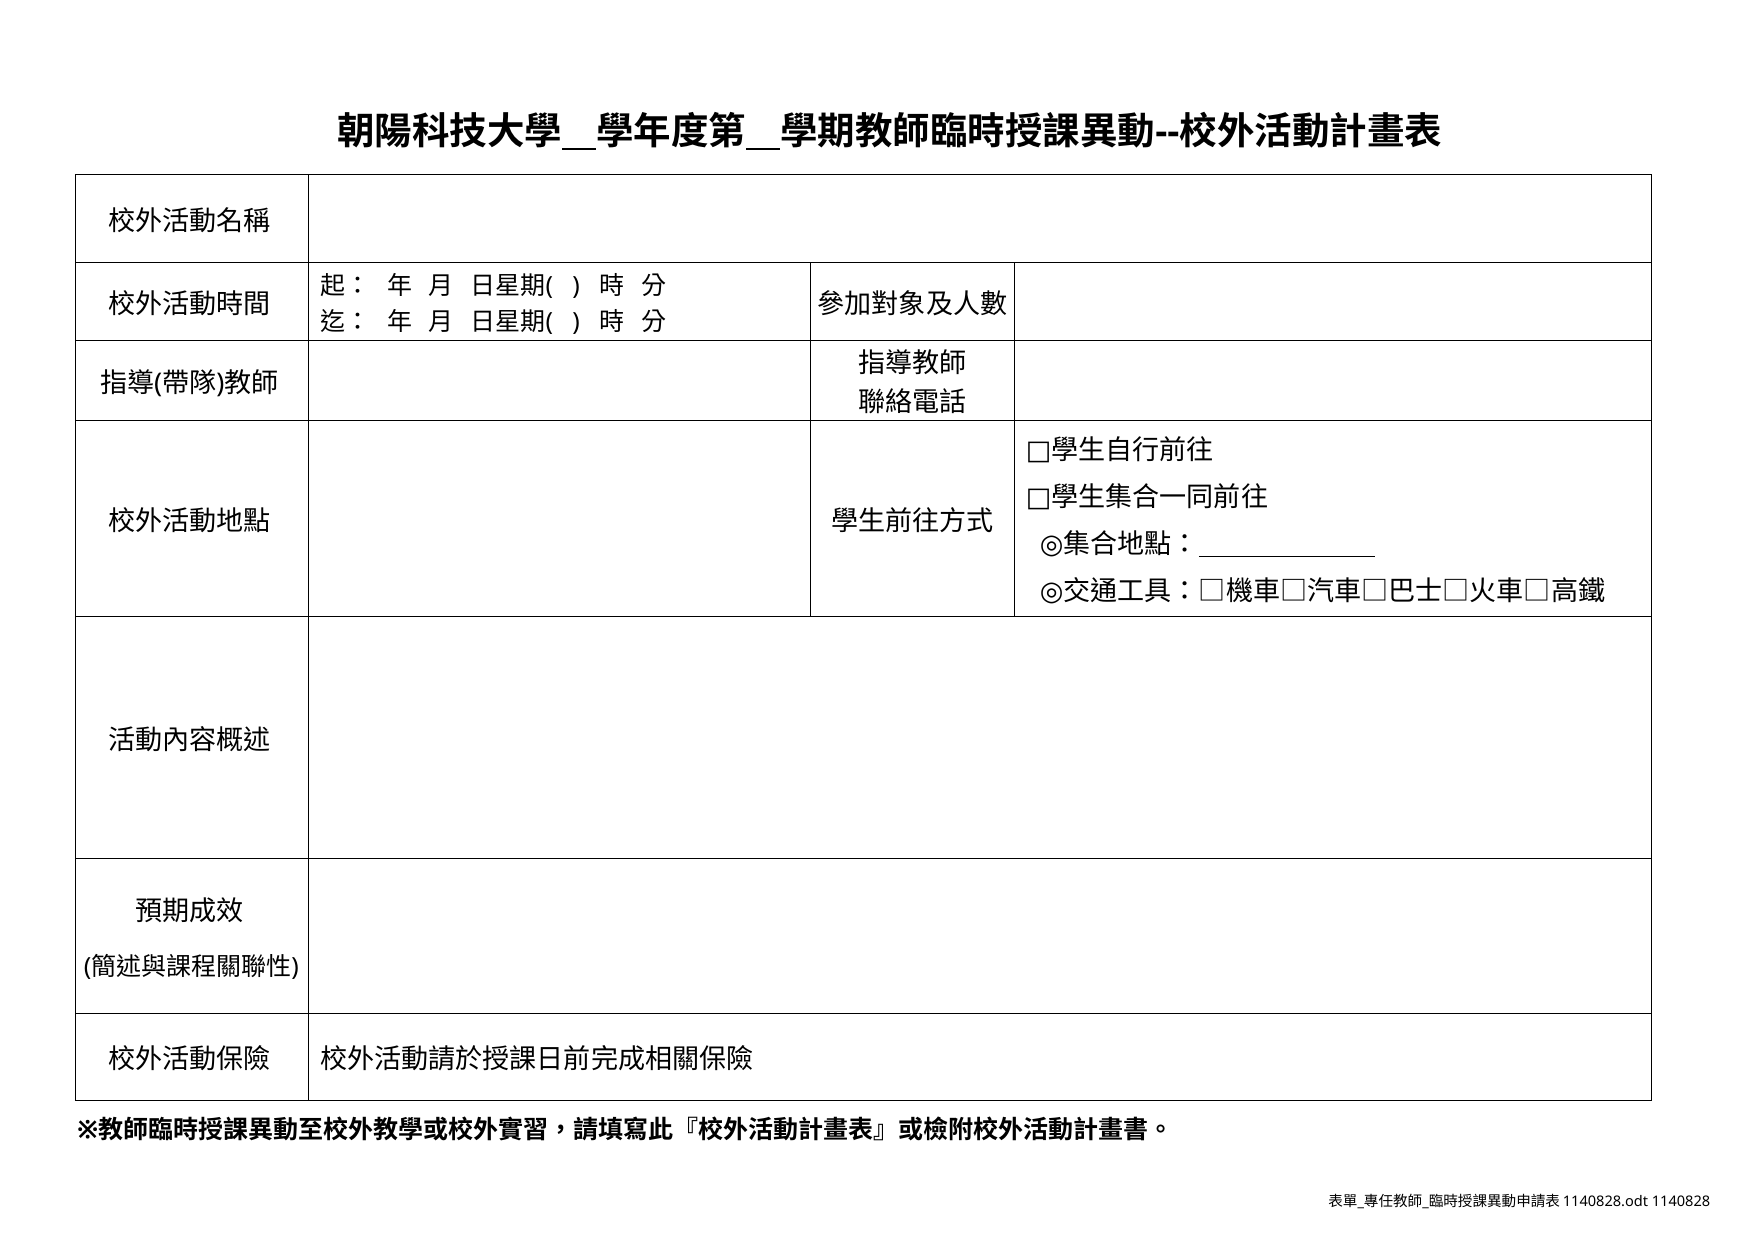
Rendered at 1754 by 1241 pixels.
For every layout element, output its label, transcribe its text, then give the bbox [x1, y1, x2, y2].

table_cell 活動內容概述 [76, 617, 308, 858]
table_cell [309, 617, 1651, 858]
table_cell [309, 859, 1651, 1013]
text ※教師臨時授課異動至校外教學或校外實習，請填寫此『校外活動計畫表』或檢附校外活動計畫書。 [77, 1109, 1677, 1146]
table_cell [1015, 341, 1651, 419]
table_cell 預期成效 (簡述與課程關聯性) [76, 859, 308, 1013]
table_cell 參加對象及人數 [811, 263, 1014, 340]
table_cell 指導(帶隊)教師 [76, 341, 308, 419]
table_cell [1015, 263, 1651, 340]
table_cell [309, 421, 810, 616]
table_cell 起： 年 月 日星期( ) 時 分 迄： 年 月 日星期( ) 時 分 [309, 263, 810, 340]
table_cell 校外活動時間 [76, 263, 308, 340]
table_cell 校外活動地點 [76, 421, 308, 616]
table_cell 學生前往方式 [811, 421, 1014, 616]
table_cell 校外活動保險 [76, 1014, 308, 1100]
table_cell 指導教師 聯絡電話 [811, 341, 1014, 419]
table_cell 校外活動請於授課日前完成相關保險 [309, 1014, 1651, 1100]
table_header 校外活動名稱 [76, 175, 308, 262]
table_cell □學生自行前往 □學生集合一同前往 ◎集合地點： ◎交通工具：□機車□汽車□巴士□火車□高鐵 [1015, 421, 1651, 616]
table_header [309, 175, 1651, 262]
table_cell [309, 341, 810, 419]
text 朝陽科技大學 學年度第 學期教師臨時授課異動--校外活動計畫表 [102, 101, 1677, 155]
